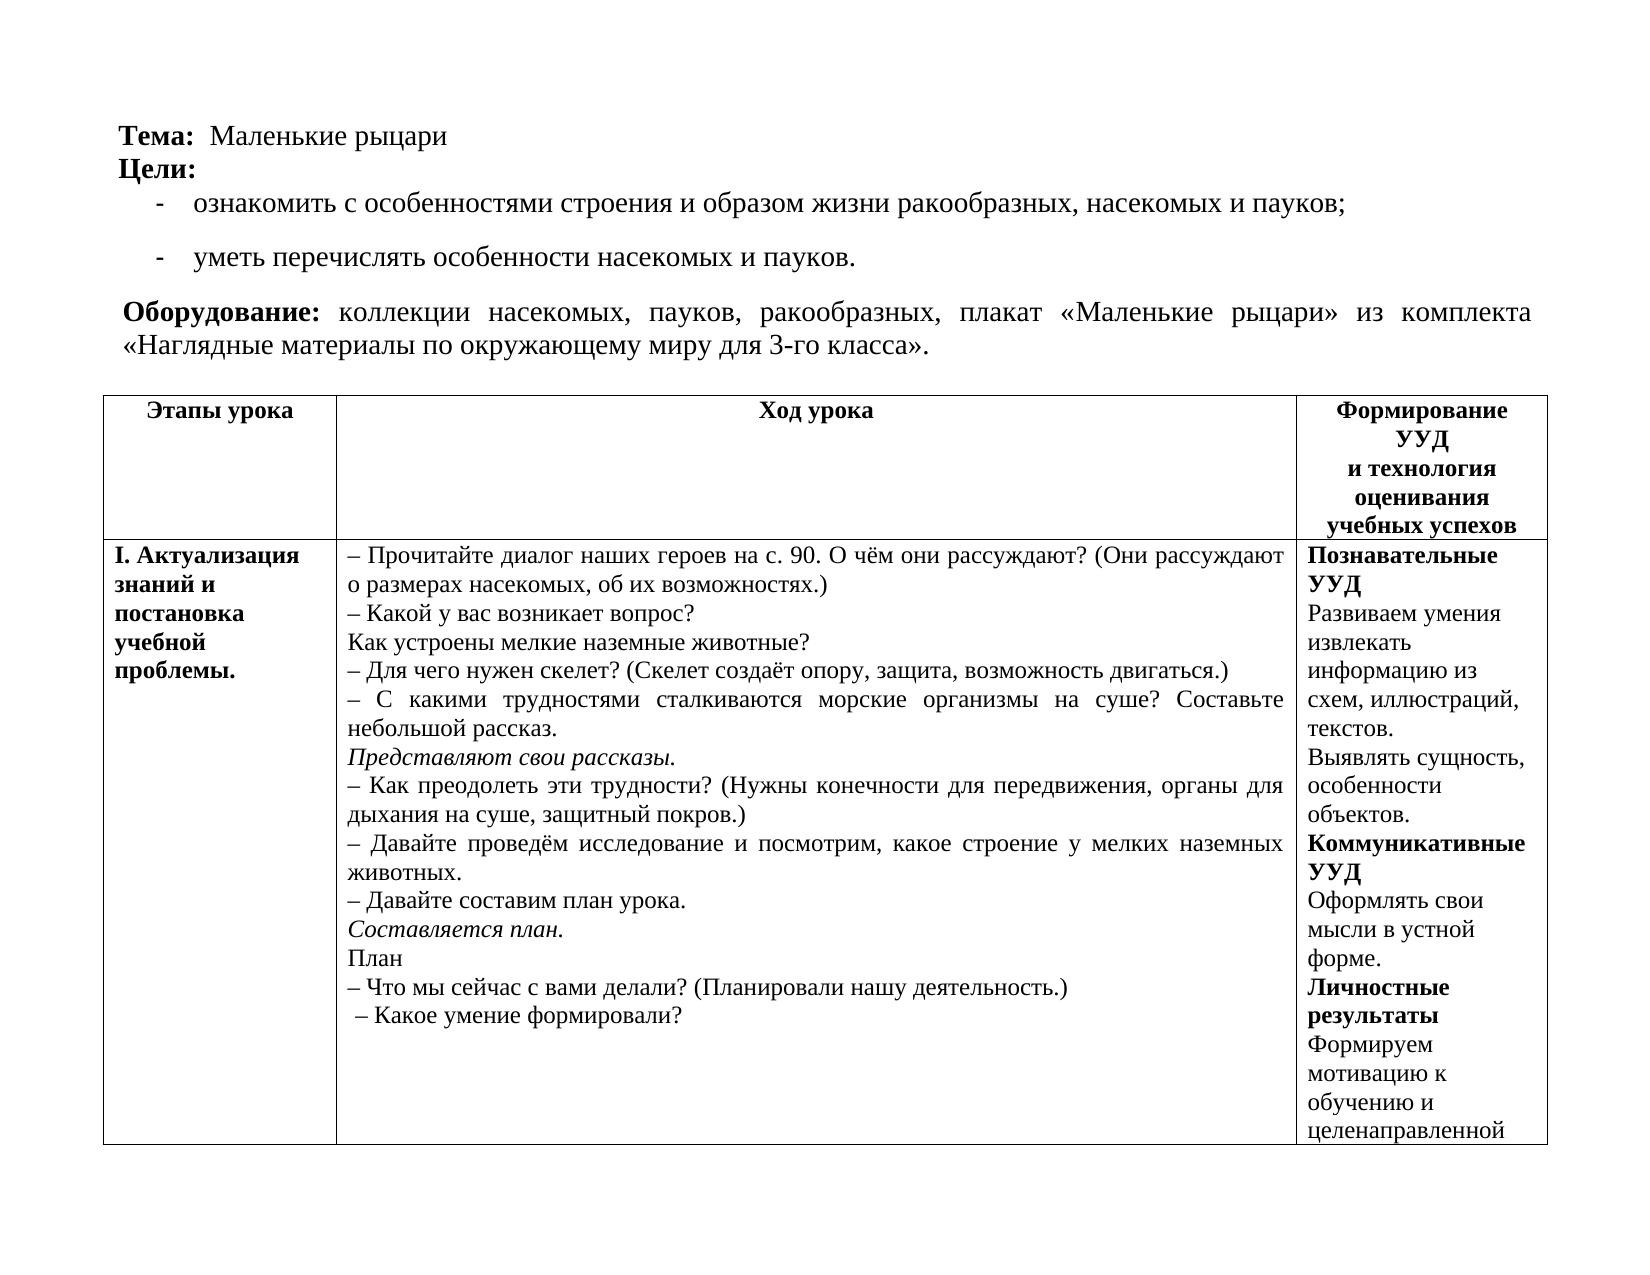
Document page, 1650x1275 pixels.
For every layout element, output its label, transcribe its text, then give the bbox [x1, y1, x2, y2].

table_header Этапы урока [104, 396, 336, 539]
text Оборудование: коллекции насекомых, пауков, ракообразных, плакат «Маленькие рыцари» из комплекта «Наглядные материалы по окружающему миру для 3-го класса». [122, 294, 1532, 361]
table_header Формирование УУД и технология оценивания учебных успехов [1297, 396, 1547, 539]
list ознакомить с особенностями строения и образом жизни ракообразных, насекомых и пауков; [156, 185, 1532, 219]
table_cell Познавательные УУД Развиваем умения извлекать информацию из схем, иллюстраций, текстов. Выявлять сущность, особенности объектов. Коммуникативные УУД Оформлять свои мысли в устной форме. Личностные результаты Формируем мотивацию к обучению и целенаправленной познавательной деятельности. [1537, 540, 1547, 1144]
list уметь перечислять особенности насекомых и пауков. [156, 239, 1532, 273]
table_header Ход урока [337, 396, 1296, 539]
table_cell Познавательные УУД Развиваем умения извлекать информацию из схем, иллюстраций, текстов. Выявлять сущность, особенности объектов. Коммуникативные УУД Оформлять свои мысли в устной форме. Личностные результаты Формируем мотивацию к обучению и целенаправленной познавательной деятельности. [1297, 540, 1307, 1144]
table_cell – Прочитайте диалог наших героев на с. 90. О чём они рассуждают? (Они рассуждают о размерах насекомых, об их возможностях.) – Какой у вас возникает вопрос? Как устроены мелкие наземные животные? – Для чего нужен скелет? (Скелет создаёт опору, защита, возможность двигаться.) – С какими трудностями сталкиваются морские организмы на суше? Составьте небольшой рассказ. Представляют свои рассказы. – Как преодолеть эти трудности? (Нужны конечности для передвижения, органы для дыхания на суше, защитный покров.) – Давайте проведём исследование и посмотрим, какое строение у мелких наземных животных. – Давайте составим план урока. Составляется план. План – Что мы сейчас с вами делали? (Планировали нашу деятельность.) – Какое умение формировали? [337, 540, 1296, 1144]
text Цели: [118, 152, 1532, 185]
table_cell Ι. Актуализация знаний и постановка учебной проблемы. [104, 540, 336, 1144]
text Тема: Маленькие рыцари [118, 118, 1532, 152]
